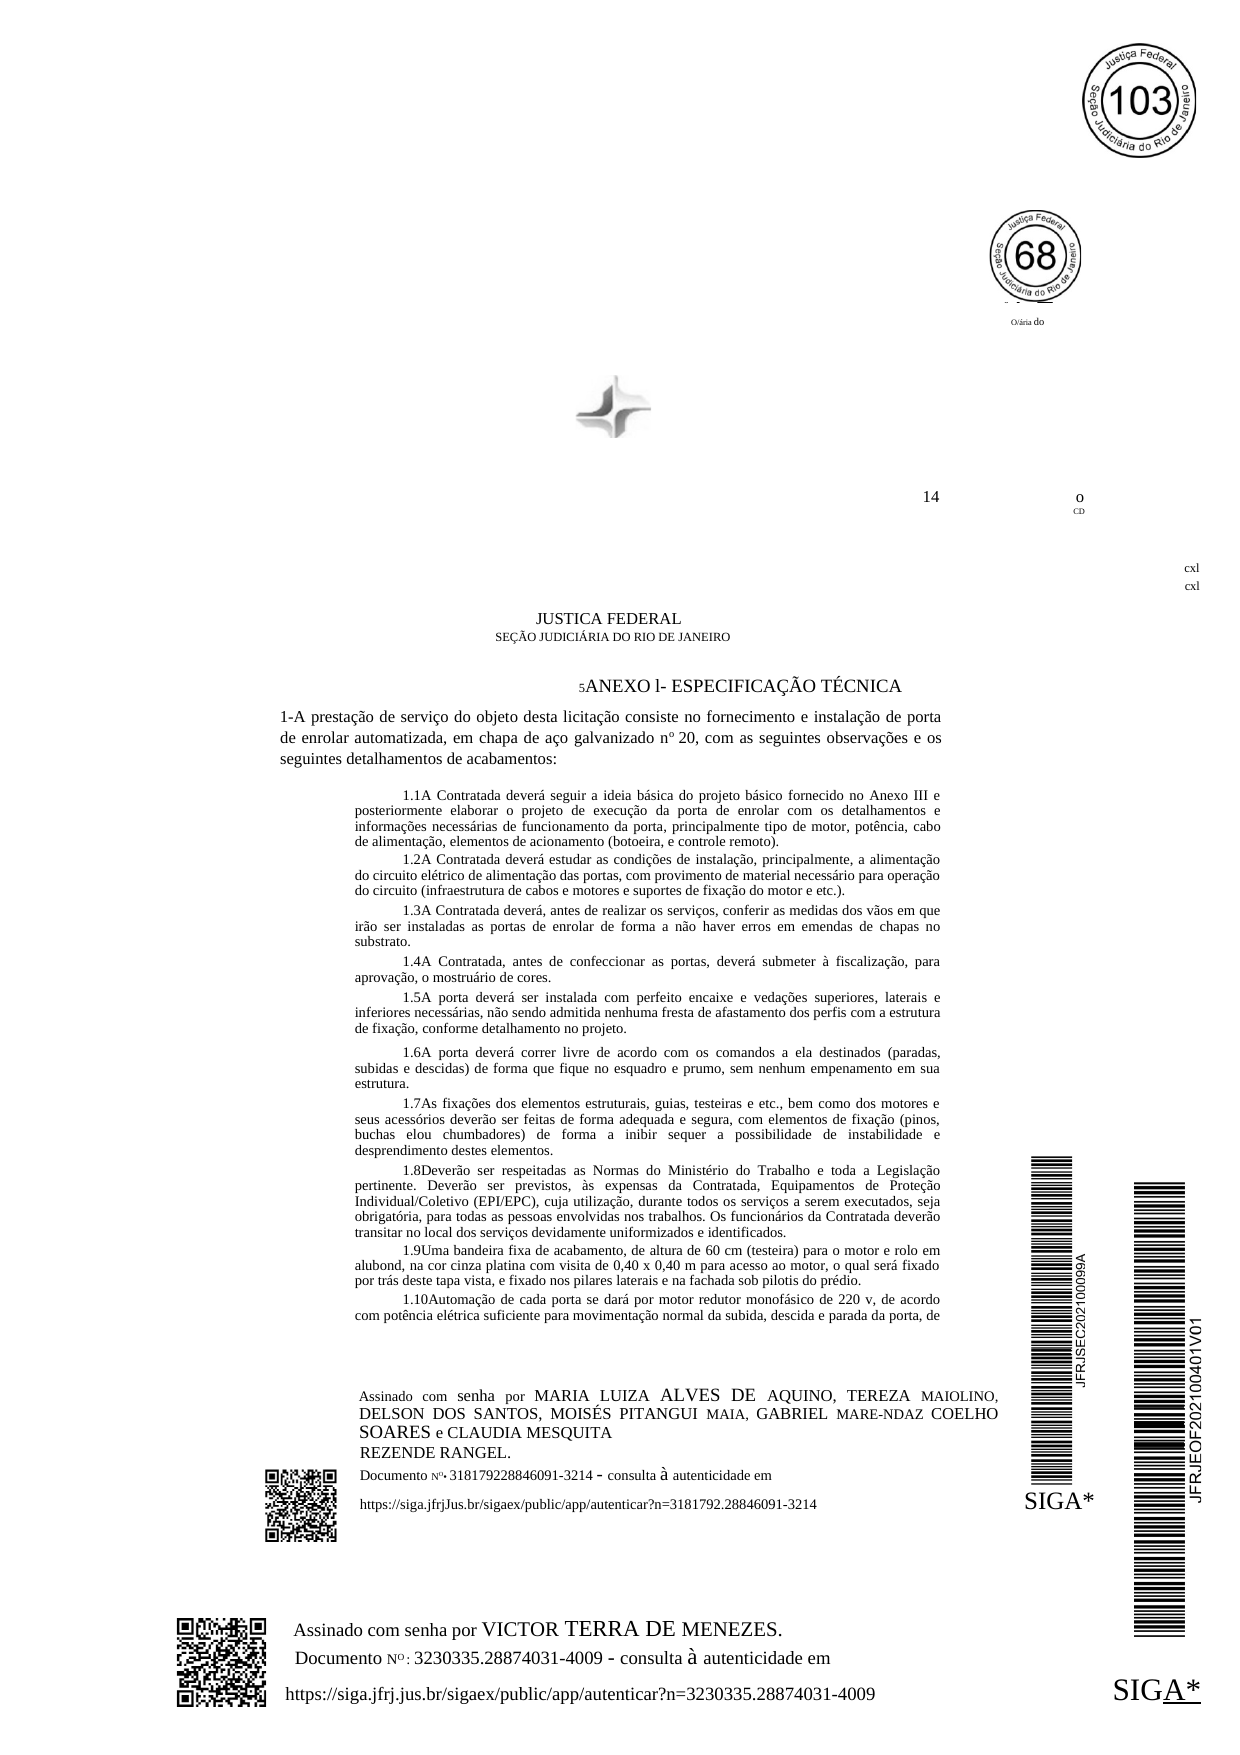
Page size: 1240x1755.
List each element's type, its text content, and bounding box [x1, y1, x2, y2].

list A porta deverá correr livre de acordo com os comandos a ela destinados (paradas, subidas e descidas) de forma que fique no esquadro e prumo, sem nenhum empenamento em sua estrutura. [279, 1045, 941, 1092]
text SEÇÃO JUDICIÁRIA DO RIO DE JANEIRO [387, 629, 838, 644]
list A prestação de serviço do objeto desta licitação consiste no fornecimento e instalação de porta de enrolar automatizada, em chapa de aço galvanizado no 20, com as seguintes observações e os seguintes detalhamentos de acabamentos: [279, 706, 942, 768]
text CD [279, 507, 1084, 516]
text 14 o [279, 487, 1201, 506]
text JUSTICA FEDERAL [278, 608, 939, 628]
list Deverão ser respeitadas as Normas do Ministério do Trabalho e toda a Legislação pertinente. Deverão ser previstos, às expensas da Contratada, Equipamentos de Proteção Individual/Coletivo (EPI/EPC), cuja utilização, durante todos os serviços a serem executados, seja obrigatória, para todas as pessoas envolvidas nos trabalhos. Os funcionários da Contratada deverão transitar no local dos serviços devidamente uniformizados e identificados. [279, 1163, 941, 1241]
list A Contratada deverá estudar as condições de instalação, principalmente, a alimentação do circuito elétrico de alimentação das portas, com provimento de material necessário para operação do circuito (infraestrutura de cabos e motores e suportes de fixação do motor e etc.). [279, 852, 941, 898]
list As fixações dos elementos estruturais, guias, testeiras e etc., bem como dos motores e seus acessórios deverão ser feitas de forma adequada e segura, com elementos de fixação (pinos, buchas elou chumbadores) de forma a inibir sequer a possibilidade de instabilidade e desprendimento destes elementos. [279, 1096, 941, 1158]
text cxl cxl [1182, 561, 1201, 593]
list A Contratada deverá seguir a ideia básica do projeto básico fornecido no Anexo III e posteriormente elaborar o projeto de execução da porta de enrolar com os detalhamentos e informações necessárias de funcionamento da porta, principalmente tipo de motor, potência, cabo de alimentação, elementos de acionamento (botoeira, e controle remoto). [279, 788, 941, 850]
list A Contratada deverá, antes de realizar os serviços, conferir as medidas dos vãos em que irão ser instaladas as portas de enrolar de forma a não haver erros em emendas de chapas no substrato. [279, 903, 941, 950]
subtitle ANEXO l- ESPECIFICAÇÃO TÉCNICA [279, 675, 1201, 697]
list A Contratada, antes de confeccionar as portas, deverá submeter à fiscalização, para aprovação, o mostruário de cores. [279, 954, 941, 985]
list A porta deverá ser instalada com perfeito encaixe e vedações superiores, laterais e inferiores necessárias, não sendo admitida nenhuma fresta de afastamento dos perfis com a estrutura de fixação, conforme detalhamento no projeto. [279, 990, 941, 1036]
list Uma bandeira fixa de acabamento, de altura de 60 cm (testeira) para o motor e rolo em alubond, na cor cinza platina com visita de 0,40 x 0,40 m para acesso ao motor, o qual será fixado por trás deste tapa vista, e fixado nos pilares laterais e na fachada sob pilotis do prédio. [279, 1243, 941, 1288]
list Automação de cada porta se dará por motor redutor monofásico de 220 v, de acordo com potência elétrica suficiente para movimentação normal da subida, descida e parada da porta, de [279, 1292, 941, 1323]
